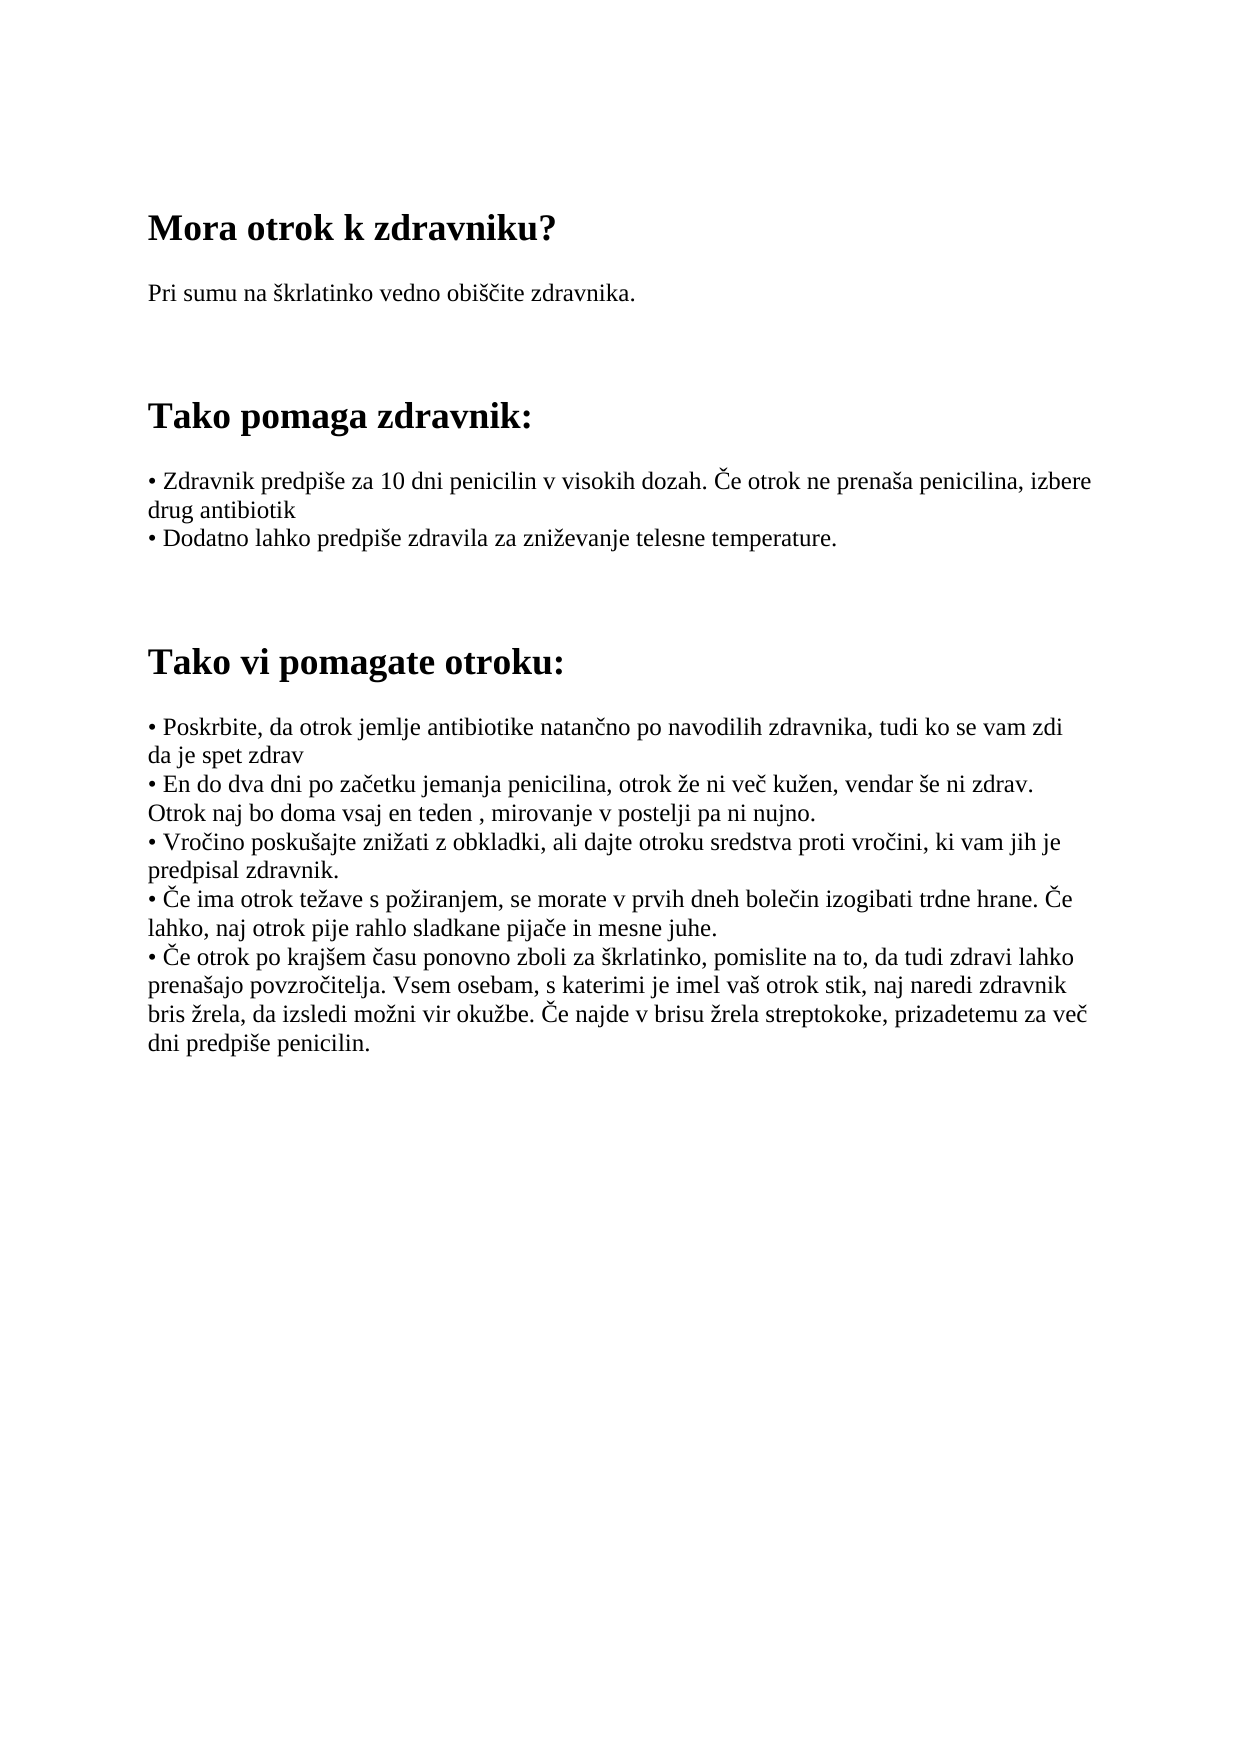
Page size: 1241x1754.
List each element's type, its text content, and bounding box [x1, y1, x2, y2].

subtitle Tako pomaga zdravnik: [148, 394, 1093, 437]
text • Zdravnik predpiše za 10 dni penicilin v visokih dozah. Če otrok ne prenaša penicilina, izbere drug antibiotik • Dodatno lahko predpiše zdravila za zniževanje telesne temperature. [148, 466, 1093, 552]
subtitle Mora otrok k zdravniku? [148, 206, 1093, 249]
subtitle Tako vi pomagate otroku: [148, 639, 1093, 682]
text • Poskrbite, da otrok jemlje antibiotike natančno po navodilih zdravnika, tudi ko se vam zdi da je spet zdrav • En do dva dni po začetku jemanja penicilina, otrok že ni več kužen, vendar še ni zdrav. Otrok naj bo doma vsaj en teden , mirovanje v postelji pa ni nujno. • Vročino poskušajte znižati z obkladki, ali dajte otroku sredstva proti vročini, ki vam jih je predpisal zdravnik. • Če ima otrok težave s požiranjem, se morate v prvih dneh bolečin izogibati trdne hrane. Če lahko, naj otrok pije rahlo sladkane pijače in mesne juhe. • Če otrok po krajšem času ponovno zboli za škrlatinko, pomislite na to, da tudi zdravi lahko prenašajo povzročitelja. Vsem osebam, s katerimi je imel vaš otrok stik, naj naredi zdravnik bris žrela, da izsledi možni vir okužbe. Če najde v brisu žrela streptokoke, prizadetemu za več dni predpiše penicilin. [148, 712, 1093, 1057]
text Pri sumu na škrlatinko vedno obiščite zdravnika. [148, 278, 1093, 307]
